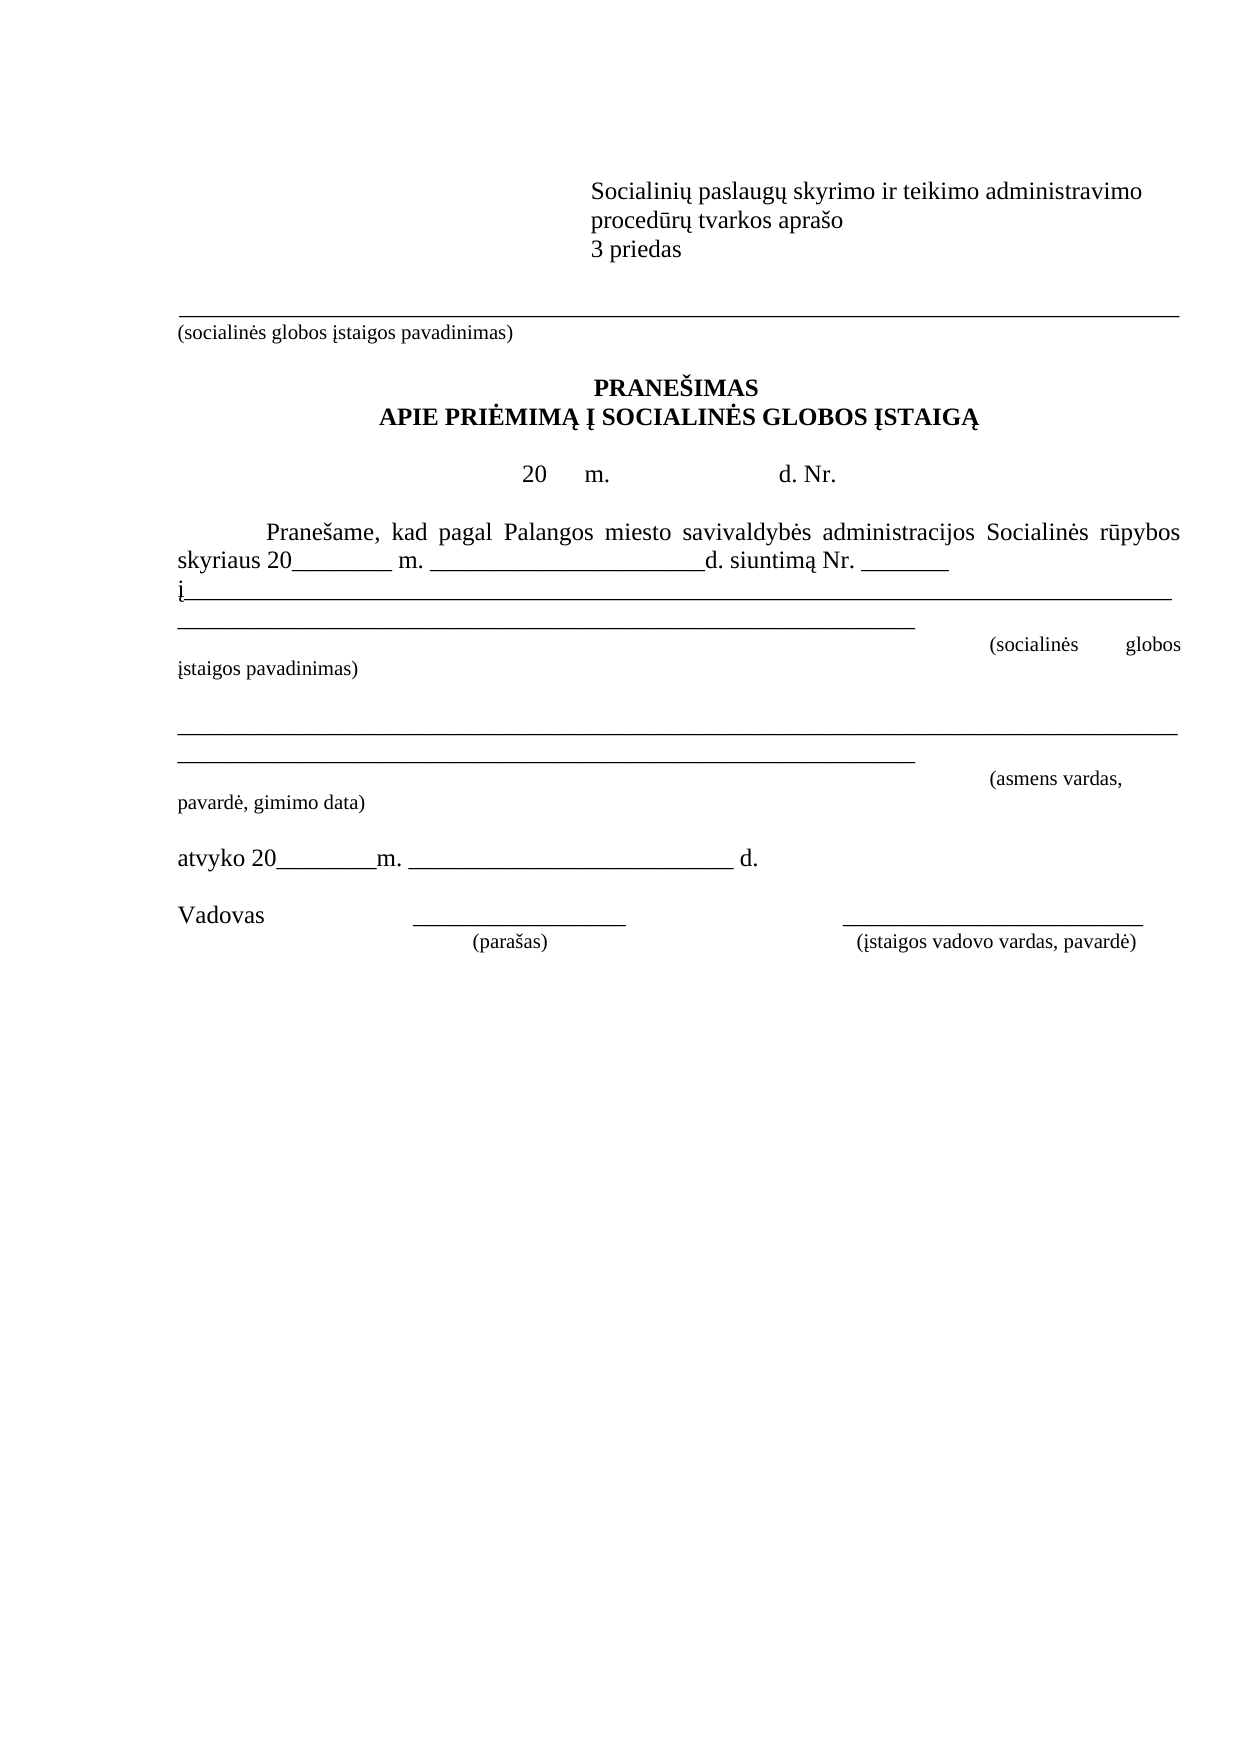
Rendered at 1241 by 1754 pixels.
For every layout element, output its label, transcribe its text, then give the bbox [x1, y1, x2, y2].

text Socialinių paslaugų skyrimo ir teikimo administravimo [177, 176, 1181, 205]
text į__________________________________________________________________________________________________________________________________________ [177, 574, 1181, 632]
text (asmens vardas, pavardė, gimimo data) [177, 766, 1181, 814]
text Vadovas _________________ ________________________ [177, 901, 1181, 929]
text (socialinės globos įstaigos pavadinimas) [177, 320, 1181, 344]
text ___________________________________________________________________________________________________________________________________________ [177, 709, 1181, 766]
text 3 priedas [177, 234, 1181, 263]
text atvyko 20________m. __________________________ d. [177, 843, 1181, 872]
text (parašas) (įstaigos vadovo vardas, pavardė) [177, 929, 1181, 953]
text APIE PRIĖMIMĄ Į SOCIALINĖS GLOBOS ĮSTAIGĄ [177, 402, 1181, 431]
text Pranešame, kad pagal Palangos miesto savivaldybės administracijos Socialinės rūpybos skyriaus 20________ m. ______________________d. siuntimą Nr. _______ [177, 517, 1181, 574]
text procedūrų tvarkos aprašo [177, 205, 1181, 234]
text 20 m. d. Nr. [177, 459, 1181, 488]
text ________________________________________________________________________________ [177, 291, 1181, 320]
text PRANEŠIMAS [177, 373, 1181, 402]
text (socialinės globos įstaigos pavadinimas) [177, 632, 1181, 680]
